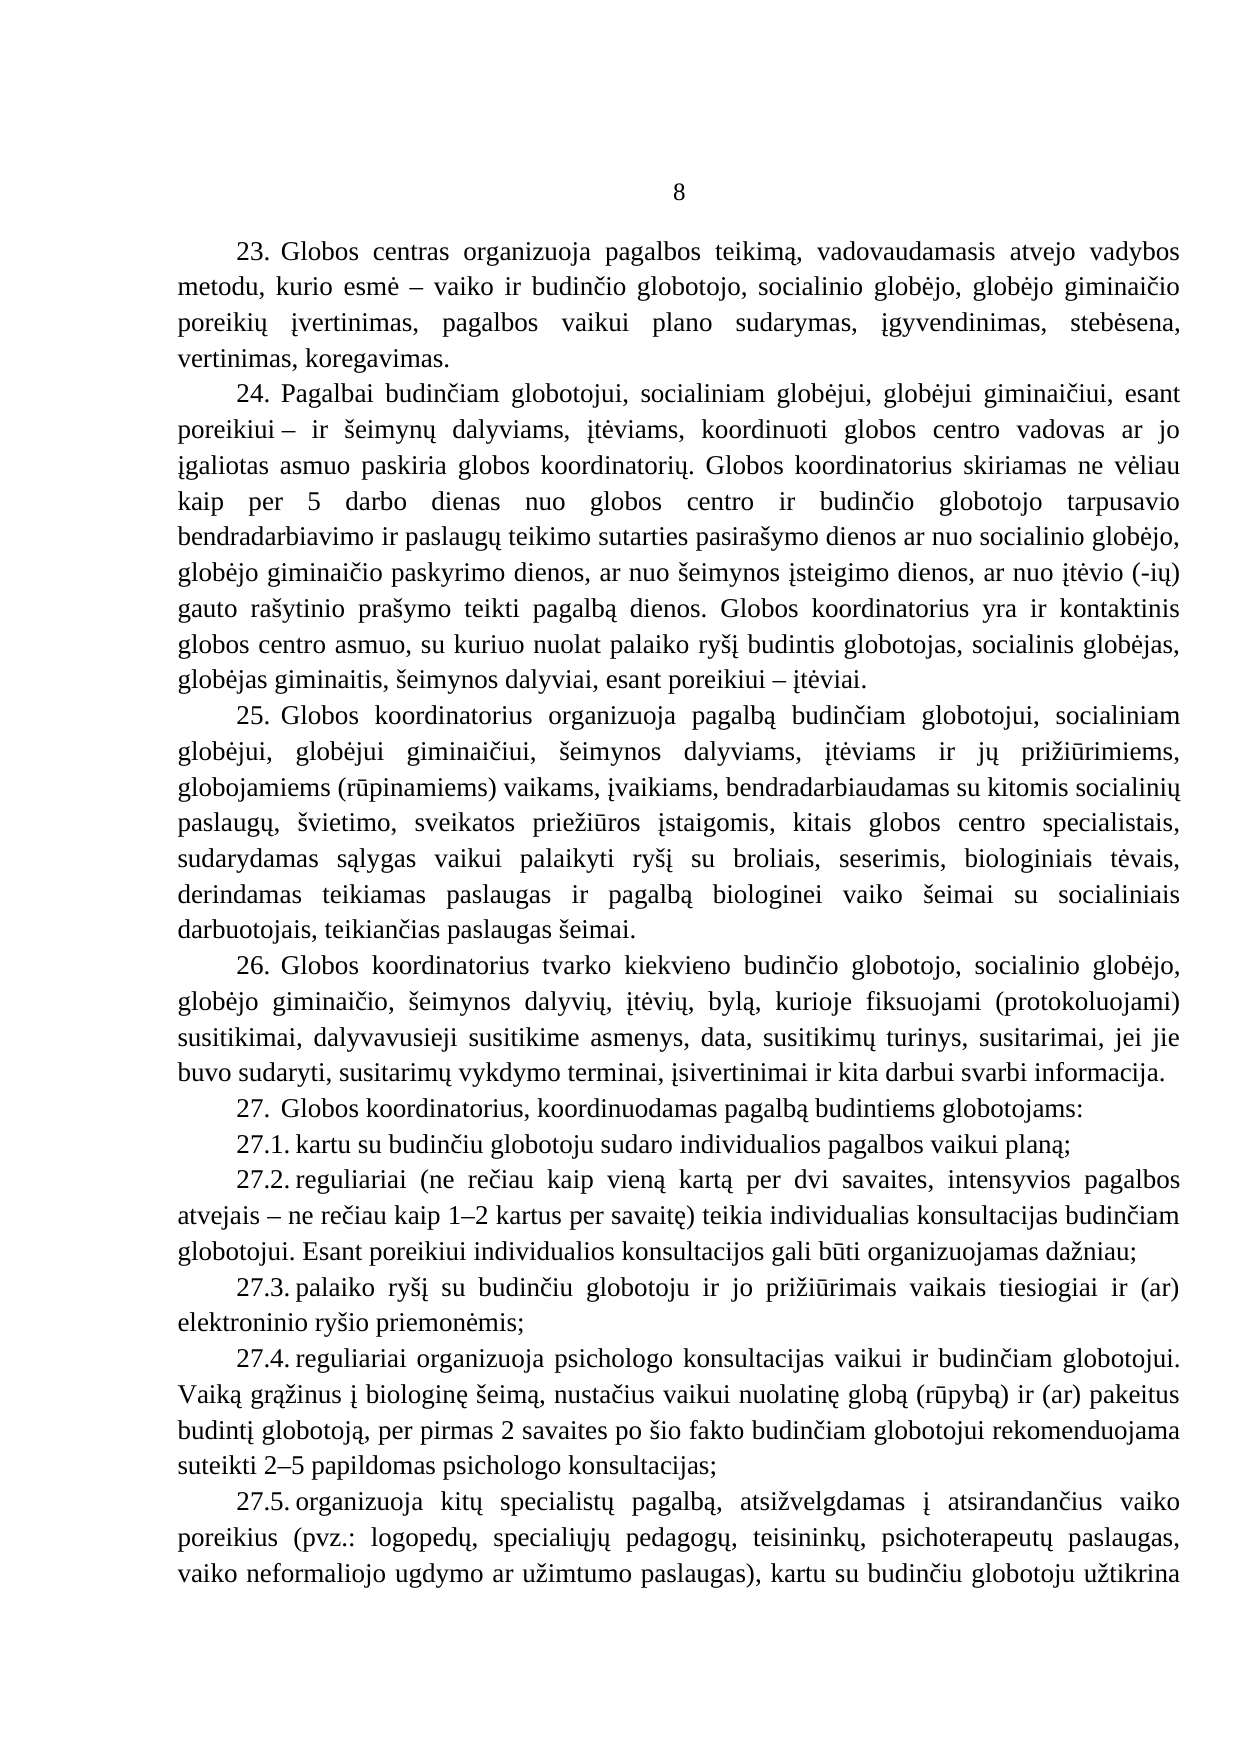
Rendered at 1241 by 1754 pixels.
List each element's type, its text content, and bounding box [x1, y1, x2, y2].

text 27.5. organizuoja kitų specialistų pagalbą, atsižvelgdamas į atsirandančius vaiko poreikius (pvz.: logopedų, specialiųjų pedagogų, teisininkų, psichoterapeutų paslaugas, vaiko neformaliojo ugdymo ar užimtumo paslaugas), kartu su budinčiu globotoju užtikrina [177, 1485, 1181, 1588]
text 27. Globos koordinatorius, koordinuodamas pagalbą budintiems globotojams: [177, 1092, 1181, 1123]
text 23. Globos centras organizuoja pagalbos teikimą, vadovaudamasis atvejo vadybos metodu, kurio esmė – vaiko ir budinčio globotojo, socialinio globėjo, globėjo giminaičio poreikių įvertinimas, pagalbos vaikui plano sudarymas, įgyvendinimas, stebėsena, vertinimas, koregavimas. [177, 235, 1181, 373]
text 26. Globos koordinatorius tvarko kiekvieno budinčio globotojo, socialinio globėjo, globėjo giminaičio, šeimynos dalyvių, įtėvių, bylą, kurioje fiksuojami (protokoluojami) susitikimai, dalyvavusieji susitikime asmenys, data, susitikimų turinys, susitarimai, jei jie buvo sudaryti, susitarimų vykdymo terminai, įsivertinimai ir kita darbui svarbi informacija. [177, 949, 1181, 1088]
text 27.4. reguliariai organizuoja psichologo konsultacijas vaikui ir budinčiam globotojui. Vaiką grąžinus į biologinę šeimą, nustačius vaikui nuolatinę globą (rūpybą) ir (ar) pakeitus budintį globotoją, per pirmas 2 savaites po šio fakto budinčiam globotojui rekomenduojama suteikti 2–5 papildomas psichologo konsultacijas; [177, 1342, 1181, 1481]
text 24. Pagalbai budinčiam globotojui, socialiniam globėjui, globėjui giminaičiui, esant poreikiui – ir šeimynų dalyviams, įtėviams, koordinuoti globos centro vadovas ar jo įgaliotas asmuo paskiria globos koordinatorių. Globos koordinatorius skiriamas ne vėliau kaip per 5 darbo dienas nuo globos centro ir budinčio globotojo tarpusavio bendradarbiavimo ir paslaugų teikimo sutarties pasirašymo dienos ar nuo socialinio globėjo, globėjo giminaičio paskyrimo dienos, ar nuo šeimynos įsteigimo dienos, ar nuo įtėvio (-ių) gauto rašytinio prašymo teikti pagalbą dienos. Globos koordinatorius yra ir kontaktinis globos centro asmuo, su kuriuo nuolat palaiko ryšį budintis globotojas, socialinis globėjas, globėjas giminaitis, šeimynos dalyviai, esant poreikiui – įtėviai. [177, 378, 1181, 694]
text 25. Globos koordinatorius organizuoja pagalbą budinčiam globotojui, socialiniam globėjui, globėjui giminaičiui, šeimynos dalyviams, įtėviams ir jų prižiūrimiems, globojamiems (rūpinamiems) vaikams, įvaikiams, bendradarbiaudamas su kitomis socialinių paslaugų, švietimo, sveikatos priežiūros įstaigomis, kitais globos centro specialistais, sudarydamas sąlygas vaikui palaikyti ryšį su broliais, seserimis, biologiniais tėvais, derindamas teikiamas paslaugas ir pagalbą biologinei vaiko šeimai su socialiniais darbuotojais, teikiančias paslaugas šeimai. [177, 699, 1181, 945]
text 27.2. reguliariai (ne rečiau kaip vieną kartą per dvi savaites, intensyvios pagalbos atvejais – ne rečiau kaip 1–2 kartus per savaitę) teikia individualias konsultacijas budinčiam globotojui. Esant poreikiui individualios konsultacijos gali būti organizuojamas dažniau; [177, 1164, 1181, 1266]
text 27.3. palaiko ryšį su budinčiu globotoju ir jo prižiūrimais vaikais tiesiogiai ir (ar) elektroninio ryšio priemonėmis; [177, 1271, 1181, 1338]
text 27.1. kartu su budinčiu globotoju sudaro individualios pagalbos vaikui planą; [177, 1128, 1181, 1159]
